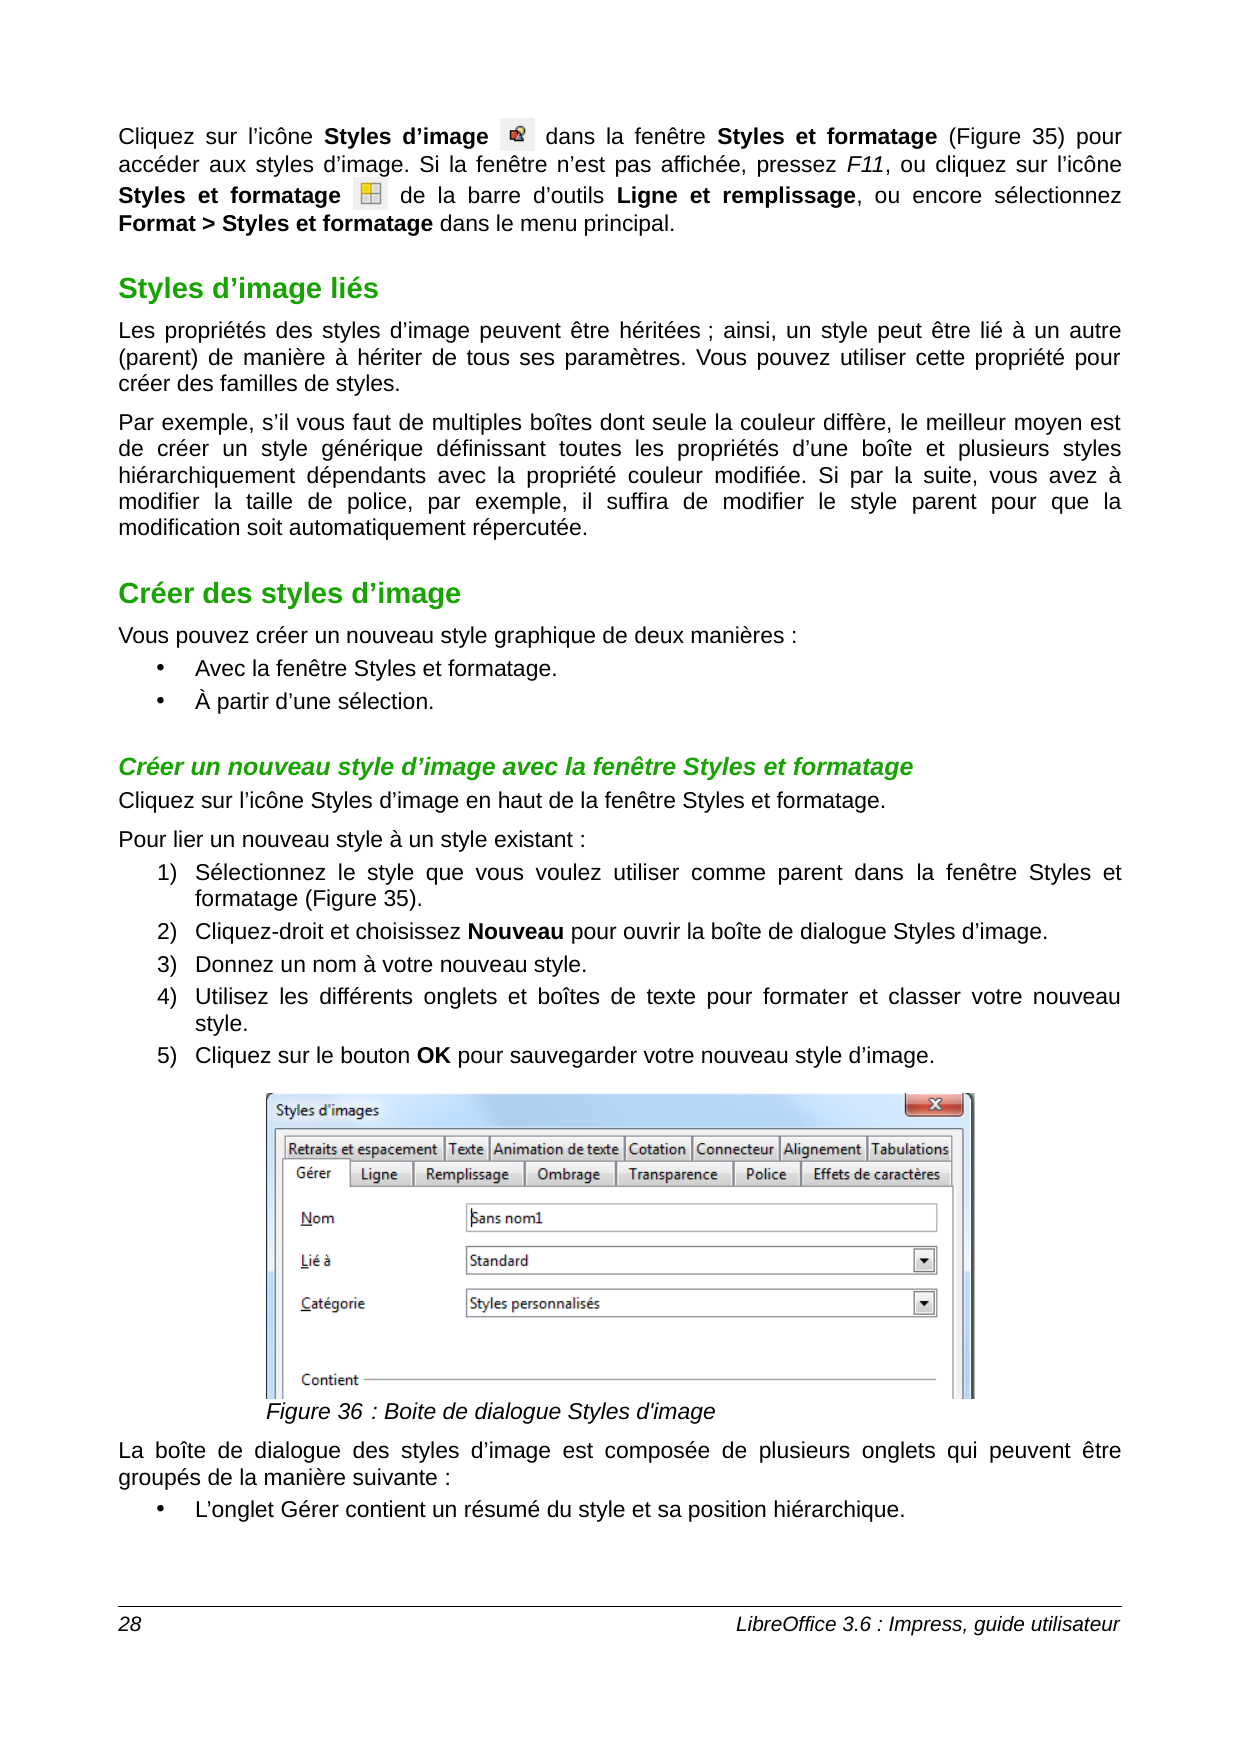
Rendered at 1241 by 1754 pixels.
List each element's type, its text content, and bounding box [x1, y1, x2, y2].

text Les propriétés des styles d’image peuvent être héritées ; ainsi, un style peut être lié à un autre (parent) de manière à hériter de tous ses paramètres. Vous pouvez utiliser cette propriété pour créer des familles de styles. [118, 317, 1122, 396]
list Avec la fenêtre Styles et formatage. [156, 655, 1122, 682]
subtitle Créer des styles d’image [118, 576, 1122, 610]
list La boîte de dialogue des styles d’image est composée de plusieurs onglets qui peuvent être groupés de la manière suivante : [118, 1437, 1122, 1490]
list Cliquez sur le bouton OK pour sauvegarder votre nouveau style d’image. [177, 1042, 1122, 1068]
text Cliquez sur l’icône Styles d’image en haut de la fenêtre Styles et formatage. [118, 787, 1122, 814]
text Cliquez sur l’icône Styles d’image dans la fenêtre Styles et formatage (Figure 35) pour accéder aux styles d’image. Si la fenêtre n’est pas affichée, pressez F11, ou cliquez sur l’icône Styles et formatage de la barre d’outils Ligne et remplissage, ou encore sélectionnez Format > Styles et formatage dans le menu principal. [118, 118, 1122, 236]
list Utilisez les différents onglets et boîtes de texte pour formater et classer votre nouveau style. [177, 983, 1122, 1036]
subtitle Créer un nouveau style d’image avec la fenêtre Styles et formatage [118, 752, 1122, 781]
list L’onglet Gérer contient un résumé du style et sa position hiérarchique. [156, 1496, 1122, 1523]
picture [353, 177, 388, 210]
subtitle Styles d’image liés [118, 271, 1122, 305]
list À partir d’une sélection. [156, 688, 1122, 715]
list Donnez un nom à votre nouveau style. [177, 951, 1122, 977]
picture [499, 118, 535, 151]
list Sélectionnez le style que vous voulez utiliser comme parent dans la fenêtre Styles et formatage (Figure 35). [177, 859, 1122, 912]
list Pour lier un nouveau style à un style existant : [118, 826, 1122, 852]
text Figure 36 : Boite de dialogue Styles d'image [266, 1399, 974, 1424]
list Cliquez-droit et choisissez Nouveau pour ouvrir la boîte de dialogue Styles d’image. [177, 918, 1122, 944]
list Vous pouvez créer un nouveau style graphique de deux manières : [118, 622, 1122, 648]
picture [266, 1093, 975, 1399]
text Par exemple, s’il vous faut de multiples boîtes dont seule la couleur diffère, le meilleur moyen est de créer un style générique définissant toutes les propriétés d’une boîte et plusieurs styles hiérarchiquement dépendants avec la propriété couleur modifiée. Si par la suite, vous avez à modifier la taille de police, par exemple, il suffira de modifier le style parent pour que la modification soit automatiquement répercutée. [118, 409, 1122, 541]
